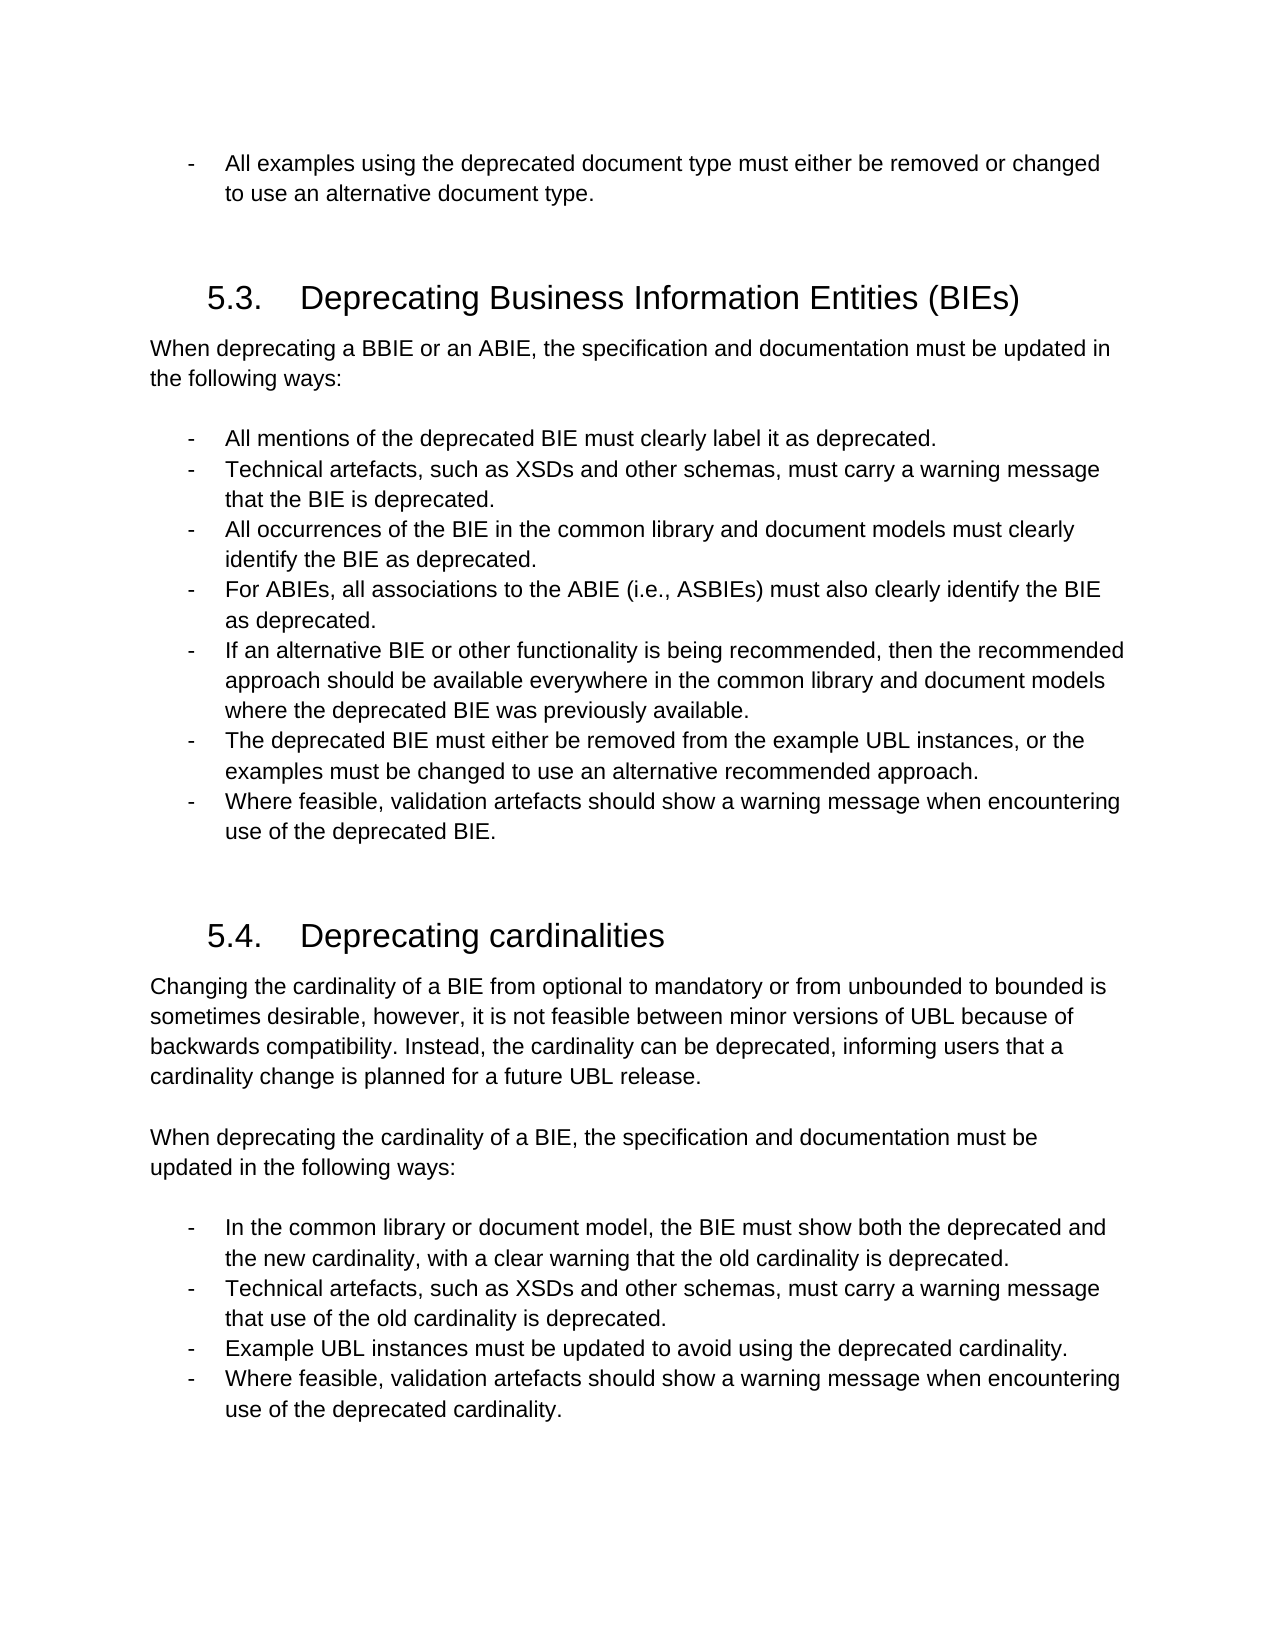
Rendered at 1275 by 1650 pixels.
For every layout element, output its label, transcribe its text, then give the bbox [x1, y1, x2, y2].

text Changing the cardinality of a BIE from optional to mandatory or from unbounded to bounded is sometimes desirable, however, it is not feasible between minor versions of UBL because of backwards compatibility. Instead, the cardinality can be deprecated, informing users that a cardinality change is planned for a future UBL release. [150, 973, 1125, 1090]
list Example UBL instances must be updated to avoid using the deprecated cardinality. [187, 1335, 1125, 1362]
list Where feasible, validation artefacts should show a warning message when encountering use of the deprecated cardinality. [187, 1365, 1125, 1422]
list Where feasible, validation artefacts should show a warning message when encountering use of the deprecated BIE. [187, 788, 1125, 844]
text When deprecating a BBIE or an ABIE, the specification and documentation must be updated in the following ways: [150, 335, 1125, 391]
list All occurrences of the BIE in the common library and document models must clearly identify the BIE as deprecated. [187, 516, 1125, 573]
list In the common library or document model, the BIE must show both the deprecated and the new cardinality, with a clear warning that the old cardinality is deprecated. [187, 1214, 1125, 1271]
list All examples using the deprecated document type must either be removed or changed to use an alternative document type. [187, 150, 1125, 207]
subtitle Deprecating Business Information Entities (BIEs) [262, 278, 1125, 317]
list Technical artefacts, such as XSDs and other schemas, must carry a warning message that the BIE is deprecated. [187, 456, 1125, 512]
text When deprecating the cardinality of a BIE, the specification and documentation must be updated in the following ways: [150, 1124, 1125, 1180]
list The deprecated BIE must either be removed from the example UBL instances, or the examples must be changed to use an alternative recommended approach. [187, 727, 1125, 784]
subtitle Deprecating cardinalities [262, 916, 1125, 954]
list Technical artefacts, such as XSDs and other schemas, must carry a warning message that use of the old cardinality is deprecated. [187, 1275, 1125, 1331]
list If an alternative BIE or other functionality is being recommended, then the recommended approach should be available everywhere in the common library and document models where the deprecated BIE was previously available. [187, 637, 1125, 724]
list All mentions of the deprecated BIE must clearly label it as deprecated. [187, 425, 1125, 452]
list For ABIEs, all associations to the ABIE (i.e., ASBIEs) must also clearly identify the BIE as deprecated. [187, 576, 1125, 633]
